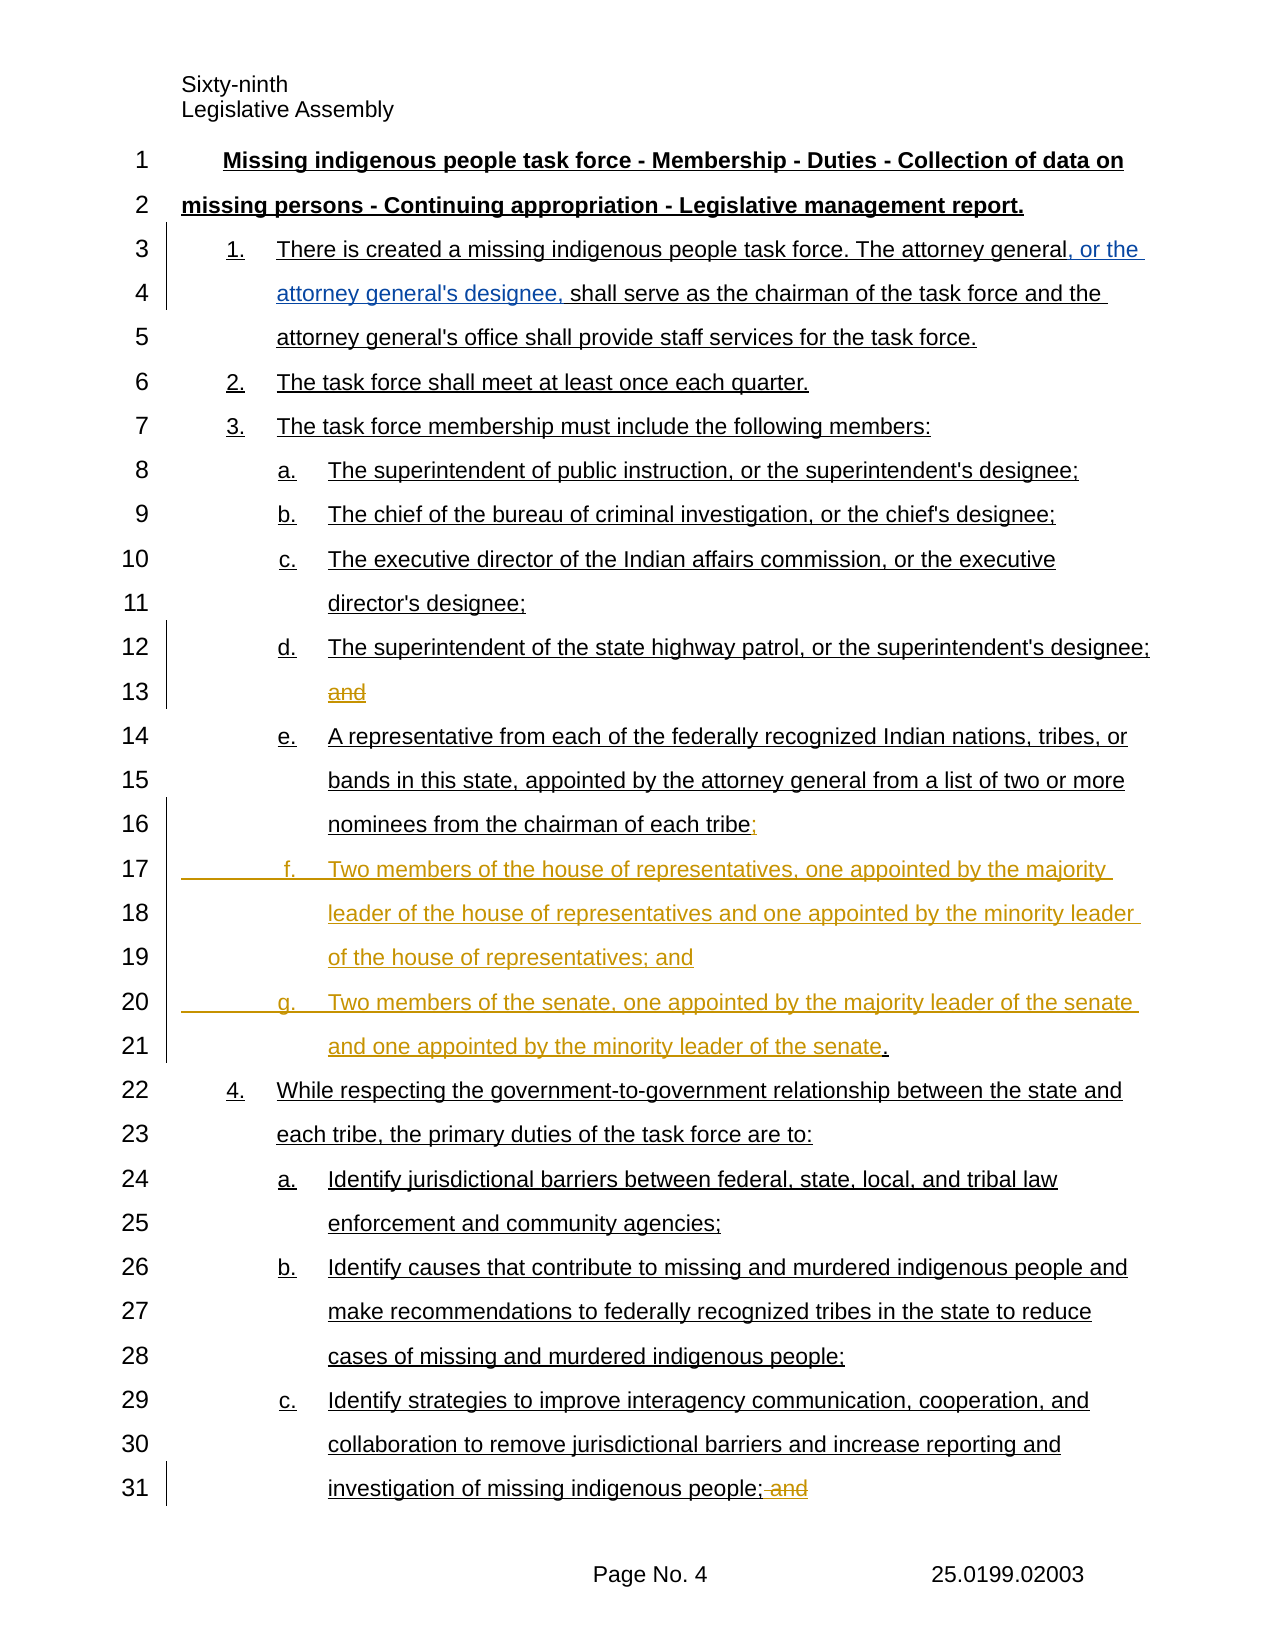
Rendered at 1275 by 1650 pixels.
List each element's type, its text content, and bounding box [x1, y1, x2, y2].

text f. Two members of the house of representatives, one appointed by the majority leader of the house of representatives and one appointed by the minority leader of the house of representatives; and [181, 842, 1154, 974]
text a. The superintendent of public instruction, or the superintendent's designee; [181, 443, 1154, 487]
text e. A representative from each of the federally recognized Indian nations, tribes, or bands in this state, appointed by the attorney general from a list of two or more nominees from the chairman of each tribe; [181, 709, 1154, 842]
text 1. There is created a missing indigenous people task force. The attorney general, or the attorney general's designee, shall serve as the chairman of the task force and the attorney general's office shall provide staff services for the task force. [181, 222, 1154, 355]
text b. The chief of the bureau of criminal investigation, or the chief's designee; [181, 487, 1154, 532]
text 2. The task force shall meet at least once each quarter. [181, 355, 1154, 399]
text 4. While respecting the government-to-government relationship between the state and each tribe, the primary duties of the task force are to: [181, 1063, 1154, 1152]
text b. Identify causes that contribute to missing and murdered indigenous people and make recommendations to federally recognized tribes in the state to reduce cases of missing and murdered indigenous people; [181, 1240, 1154, 1373]
text c. Identify strategies to improve interagency communication, cooperation, and collaboration to remove jurisdictional barriers and increase reporting and investigation of missing indigenous people; [181, 1373, 1154, 1506]
text d. The superintendent of the state highway patrol, or the superintendent's designee; [181, 620, 1154, 709]
subtitle Missing indigenous people task force ‑ Membership ‑ Duties ‑ Collection of data on missing persons ‑ Continuing appropriation ‑ Legislative management report. [181, 133, 1154, 222]
text 3. The task force membership must include the following members: [181, 399, 1154, 443]
text g. Two members of the senate, one appointed by the majority leader of the senate and one appointed by the minority leader of the senate. [181, 974, 1154, 1063]
text a. Identify jurisdictional barriers between federal, state, local, and tribal law enforcement and community agencies; [181, 1152, 1154, 1240]
text c. The executive director of the Indian affairs commission, or the executive director's designee; [181, 532, 1154, 620]
